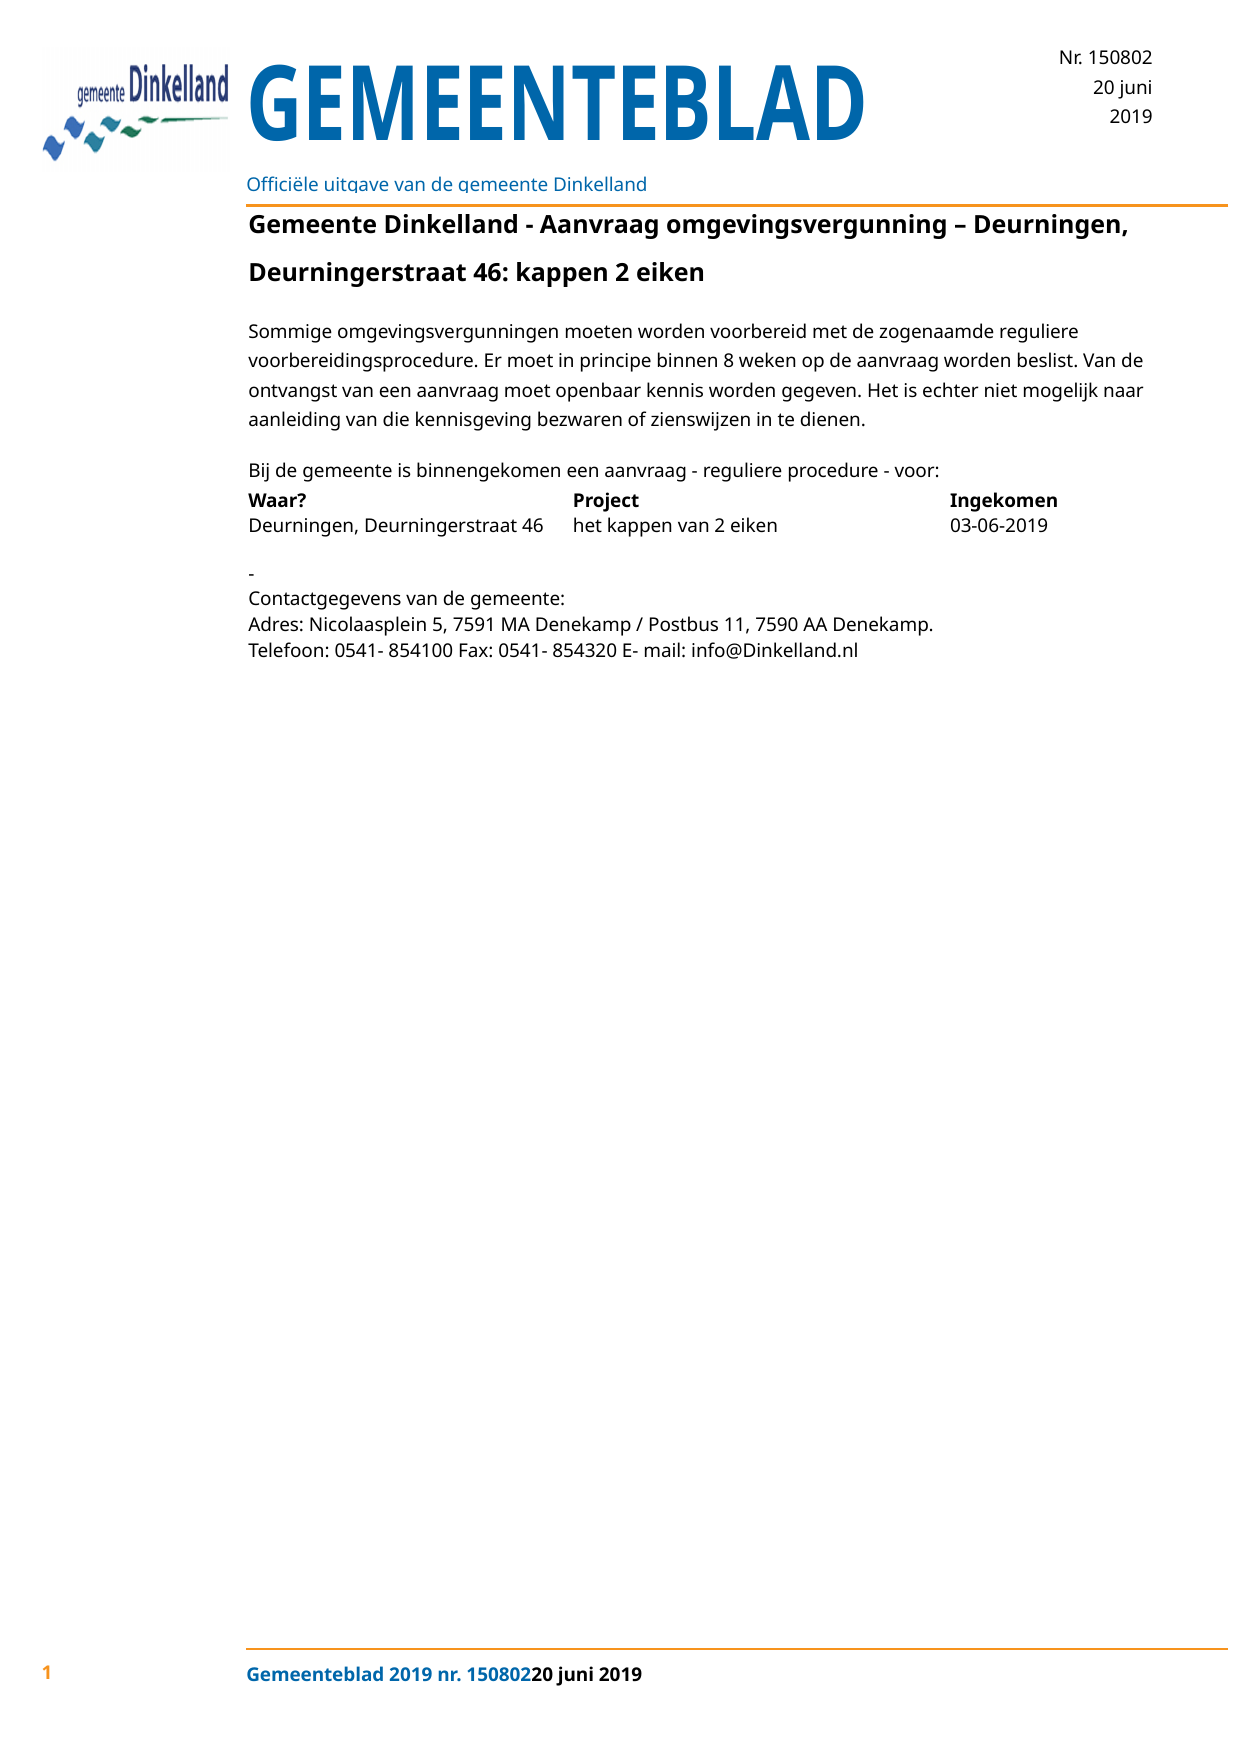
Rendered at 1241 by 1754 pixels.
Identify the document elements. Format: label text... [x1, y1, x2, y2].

table_cell het kappen van 2 eiken [573, 513, 950, 538]
table_header Ingekomen [950, 487, 1152, 512]
text Telefoon: 0541- 854100 Fax: 0541- 854320 E- mail: info@Dinkelland.nl [248, 637, 1152, 663]
text Bij de gemeente is binnengekomen een aanvraag - reguliere procedure - voor: [248, 457, 1152, 483]
text - [248, 560, 1152, 585]
text Contactgegevens van de gemeente: [248, 585, 1152, 611]
table_cell 03-06-2019 [950, 513, 1152, 538]
picture [41, 47, 231, 172]
table_header Project [573, 487, 950, 512]
table_header Waar? [248, 487, 573, 512]
table_cell Deurningen, Deurningerstraat 46 [248, 513, 573, 538]
text Adres: Nicolaasplein 5, 7591 MA Denekamp / Postbus 11, 7590 AA Denekamp. [248, 611, 1152, 637]
text Sommige omgevingsvergunningen moeten worden voorbereid met de zogenaamde reguliere voorbereidingsprocedure. Er moet in principe binnen 8 weken op de aanvraag worden beslist. Van de ontvangst van een aanvraag moet openbaar kennis worden gegeven. Het is echter niet mogelijk naar aanleiding van die kennisgeving bezwaren of zienswijzen in te dienen. [248, 318, 1152, 432]
text Gemeente Dinkelland - Aanvraag omgevingsvergunning – Deurningen, Deurningerstraat 46: kappen 2 eiken [248, 207, 1152, 288]
